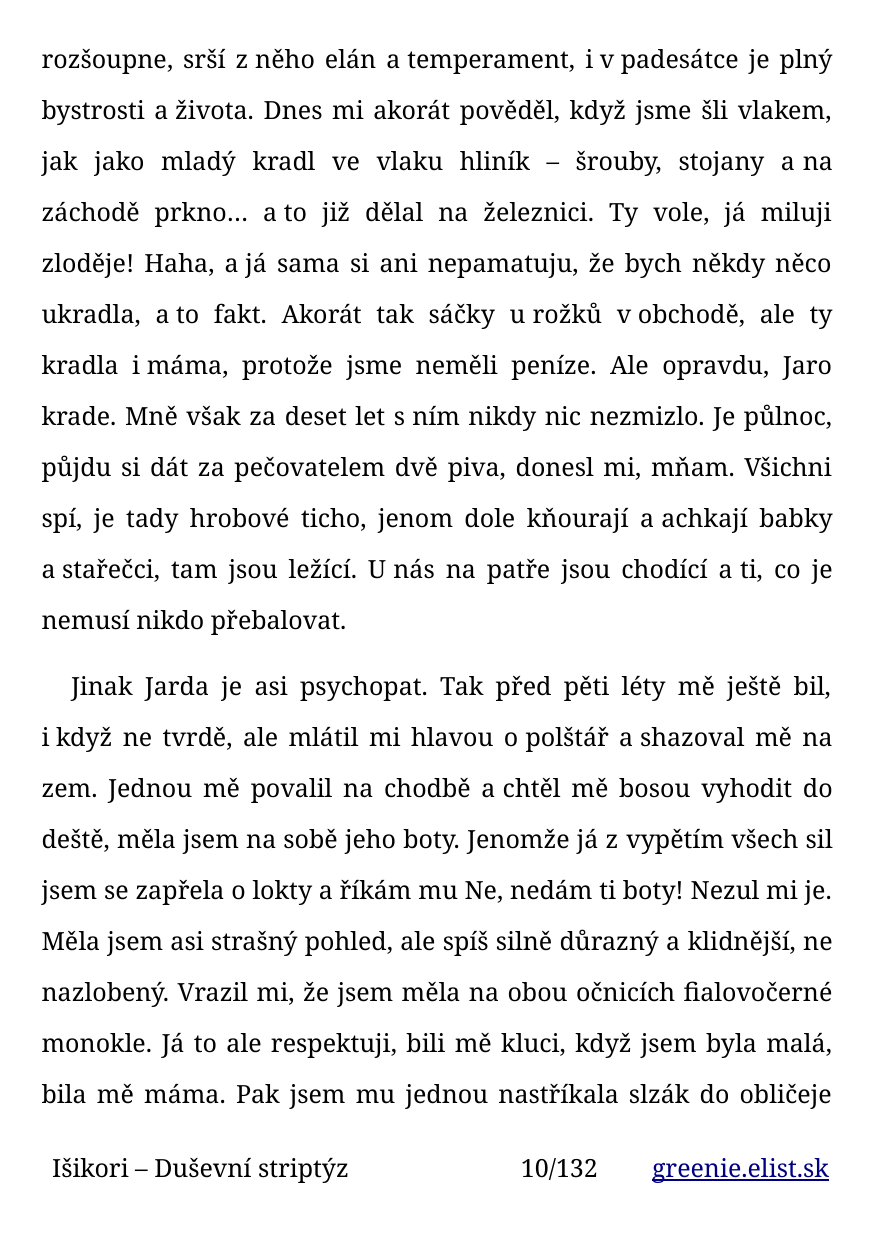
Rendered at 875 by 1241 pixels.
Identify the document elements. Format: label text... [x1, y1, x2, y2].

text Jinak Jarda je asi psychopat. Tak před pěti léty mě ještě bil, i když ne tvrdě, ale mlátil mi hlavou o polštář a shazoval mě na zem. Jednou mě povalil na chodbě a chtěl mě bosou vyhodit do deště, měla jsem na sobě jeho boty. Jenomže já z vypětím všech sil jsem se zapřela o lokty a říkám mu Ne, nedám ti boty! Nezul mi je. Měla jsem asi strašný pohled, ale spíš silně důrazný a klidnější, ne nazlobený. Vrazil mi, že jsem měla na obou očnicích fialovočerné monokle. Já to ale respektuji, bili mě kluci, když jsem byla malá, bila mě máma. Pak jsem mu jednou nastříkala slzák do obličeje [41, 668, 833, 1111]
text rozšoupne, srší z něho elán a temperament, i v padesátce je plný bystrosti a života. Dnes mi akorát pověděl, když jsme šli vlakem, jak jako mladý kradl ve vlaku hliník – šrouby, stojany a na záchodě prkno… a to již dělal na železnici. Ty vole, já miluji zloděje! Haha, a já sama si ani nepamatuju, že bych někdy něco ukradla, a to fakt. Akorát tak sáčky u rožků v obchodě, ale ty kradla i máma, protože jsme neměli peníze. Ale opravdu, Jaro krade. Mně však za deset let s ním nikdy nic nezmizlo. Je půlnoc, půjdu si dát za pečovatelem dvě piva, donesl mi, mňam. Všichni spí, je tady hrobové ticho, jenom dole kňourají a achkají babky a stařečci, tam jsou ležící. U nás na patře jsou chodící a ti, co je nemusí nikdo přebalovat. [41, 41, 833, 637]
